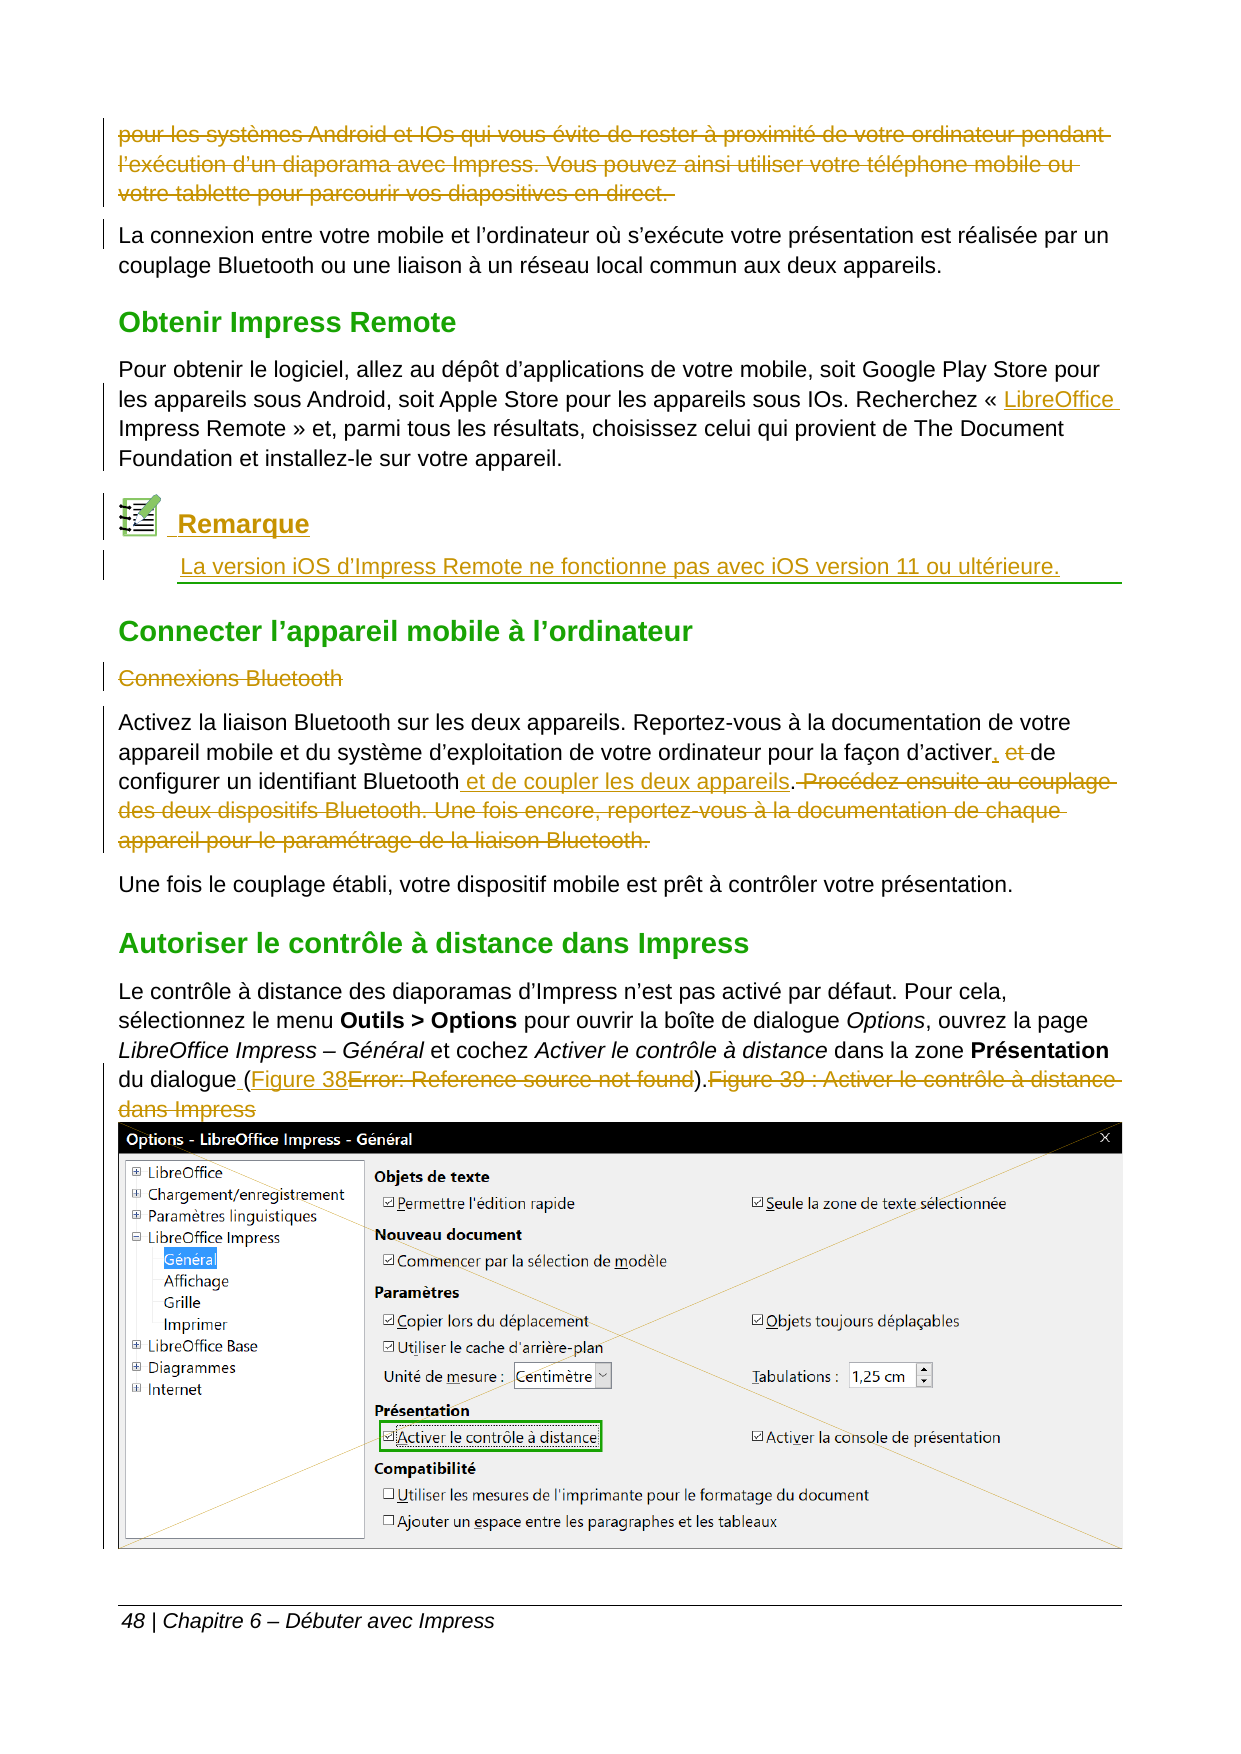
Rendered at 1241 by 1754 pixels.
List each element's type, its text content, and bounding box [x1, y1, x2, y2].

picture [121, 1337, 1119, 1549]
subtitle Autoriser le contrôle à distance dans Impress [118, 927, 1122, 960]
list Remarque [118, 493, 1122, 540]
text Activez la liaison Bluetooth sur les deux appareils. Reportez-vous à la documentation de votre appareil mobile et du système d’exploitation de votre ordinateur pour la façon d’activer, de configurer un identifiant Bluetooth et de coupler les deux appareils. [118, 662, 1122, 691]
picture [121, 1122, 1119, 1335]
text Une fois le couplage établi, votre dispositif mobile est prêt à contrôler votre présentation. [118, 868, 1122, 897]
text Impress Remote est une application mobile développée pour Android et iOS par la communauté qui vous permet de contrôler une présentation avec un dispositif mobile comme un téléphone ou une tablette. [118, 118, 1122, 207]
text La connexion entre votre mobile et l’ordinateur où s’exécute votre présentation est réalisée par un couplage Bluetooth ou une liaison à un réseau local commun aux deux appareils. [118, 219, 1122, 278]
text Le contrôle à distance des diaporamas d’Impress n’est pas activé par défaut. Pour cela, sélectionnez le menu Outils > Options pour ouvrir la boîte de dialogue Options, ouvrez la page LibreOffice Impress – Général et cochez Activer le contrôle à distance dans la zone Présentation du dialogue (Figure 38). [118, 975, 1122, 1122]
subtitle Obtenir Impress Remote [118, 305, 1122, 339]
text Pour obtenir le logiciel, allez au dépôt d’applications de votre mobile, soit Google Play Store pour les appareils sous Android, soit Apple Store pour les appareils sous IOs. Recherchez « LibreOffice Impress Remote » et, parmi tous les résultats, choisissez celui qui provient de The Document Foundation et installez-le sur votre appareil. [118, 353, 1122, 471]
picture [118, 1123, 618, 1548]
subtitle Connecter l’appareil mobile à l’ordinateur [118, 614, 1122, 647]
picture [622, 1123, 1123, 1548]
text La version iOS d’Impress Remote ne fonctionne pas avec iOS version 11 ou ultérieure. [177, 547, 1122, 582]
